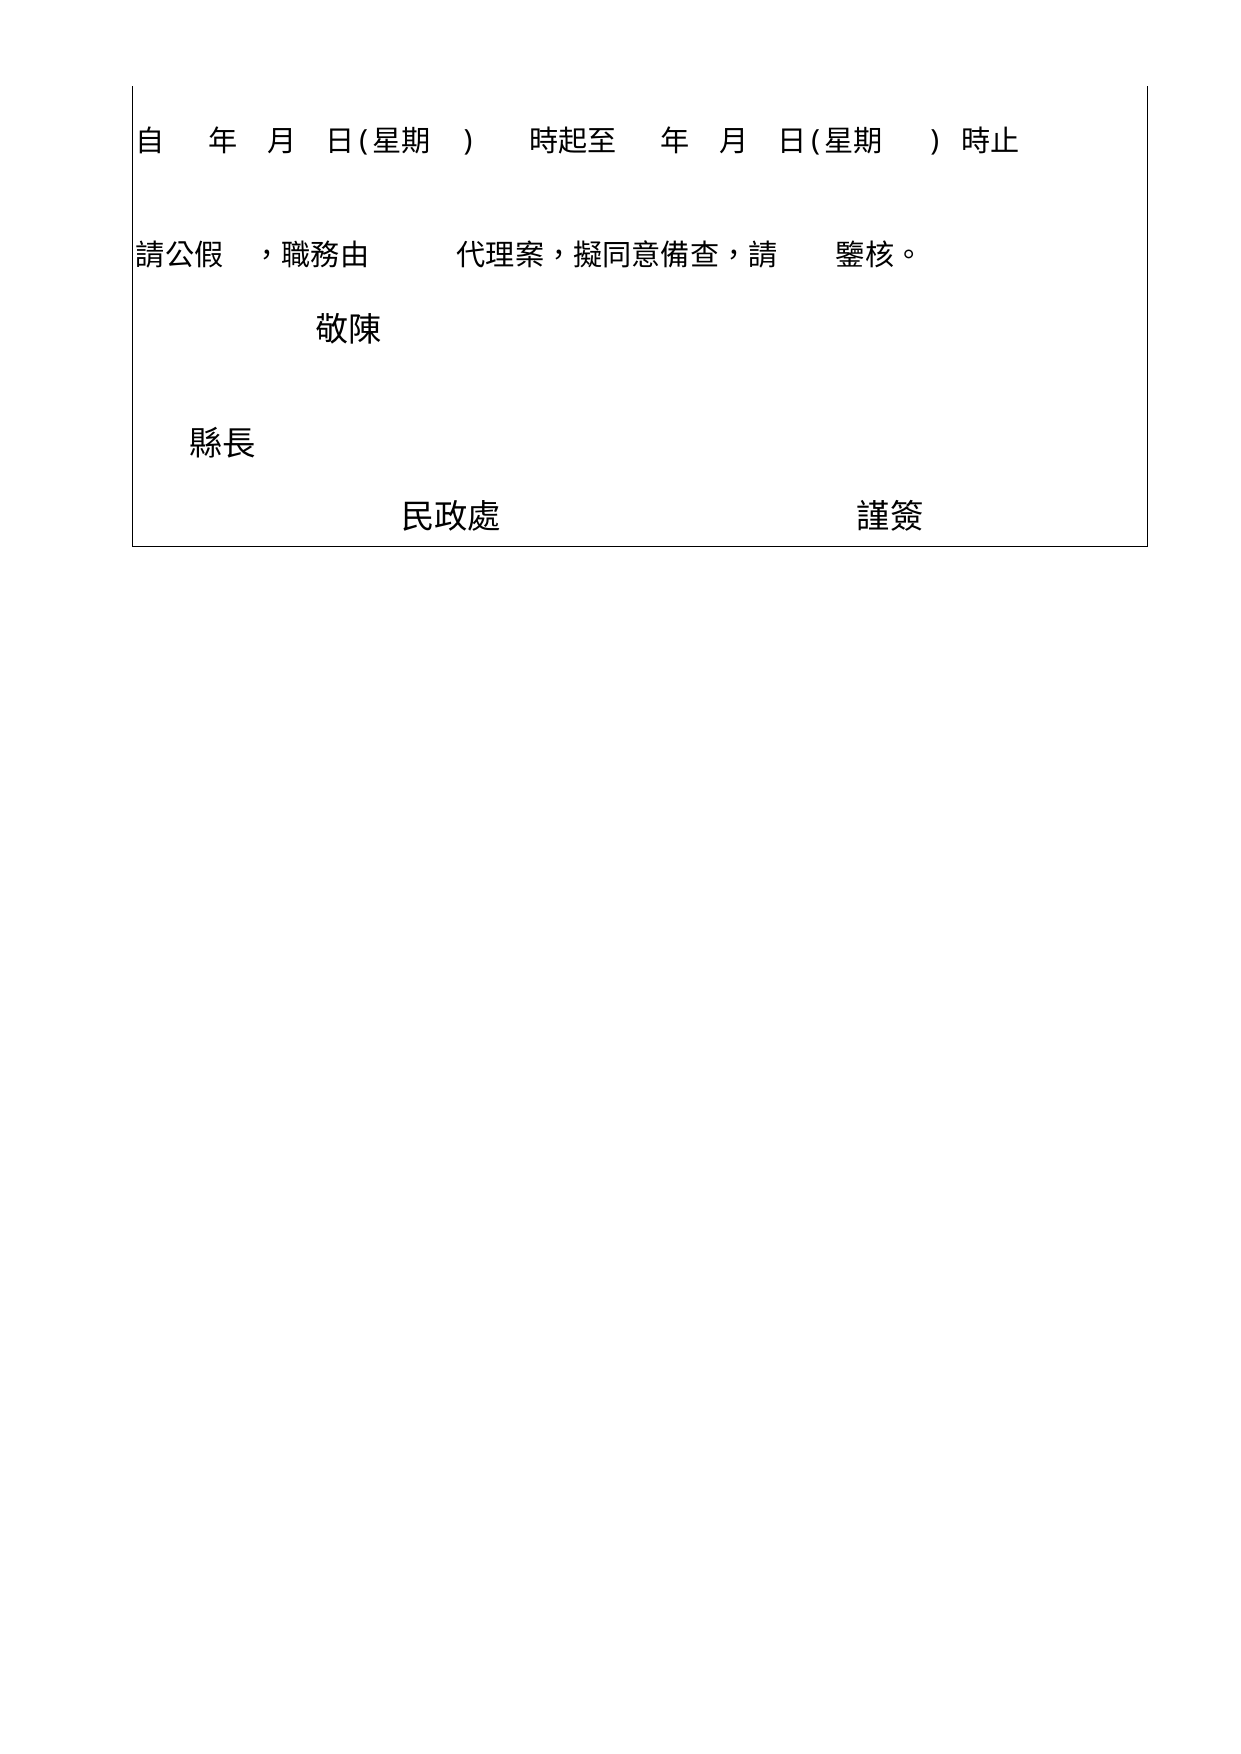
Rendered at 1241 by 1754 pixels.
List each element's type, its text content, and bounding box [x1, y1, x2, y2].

table_cell [632, 274, 1147, 358]
table_cell [133, 274, 312, 358]
table_cell [623, 358, 632, 461]
table_cell [524, 358, 622, 461]
table_cell [133, 461, 312, 546]
table_cell 縣長 [133, 358, 312, 461]
table_cell 自 年 月 日(星期 ) 時起至 年 月 日(星期 ) 時止 [133, 86, 1147, 171]
table_cell [632, 358, 1147, 461]
table_cell [623, 461, 632, 546]
table_cell [524, 461, 622, 546]
table_cell 民政處 [398, 461, 523, 546]
table_cell 敬陳 [312, 274, 398, 358]
table_cell [398, 358, 523, 461]
table_cell 請公假 ，職務由 代理案，擬同意備查，請 鑒核。 [133, 171, 1147, 274]
table_cell [398, 274, 523, 358]
table_cell [623, 274, 632, 358]
table_cell [524, 274, 622, 358]
table_cell [312, 358, 398, 461]
table_cell 謹簽 [632, 461, 1147, 546]
table_cell [312, 461, 398, 546]
